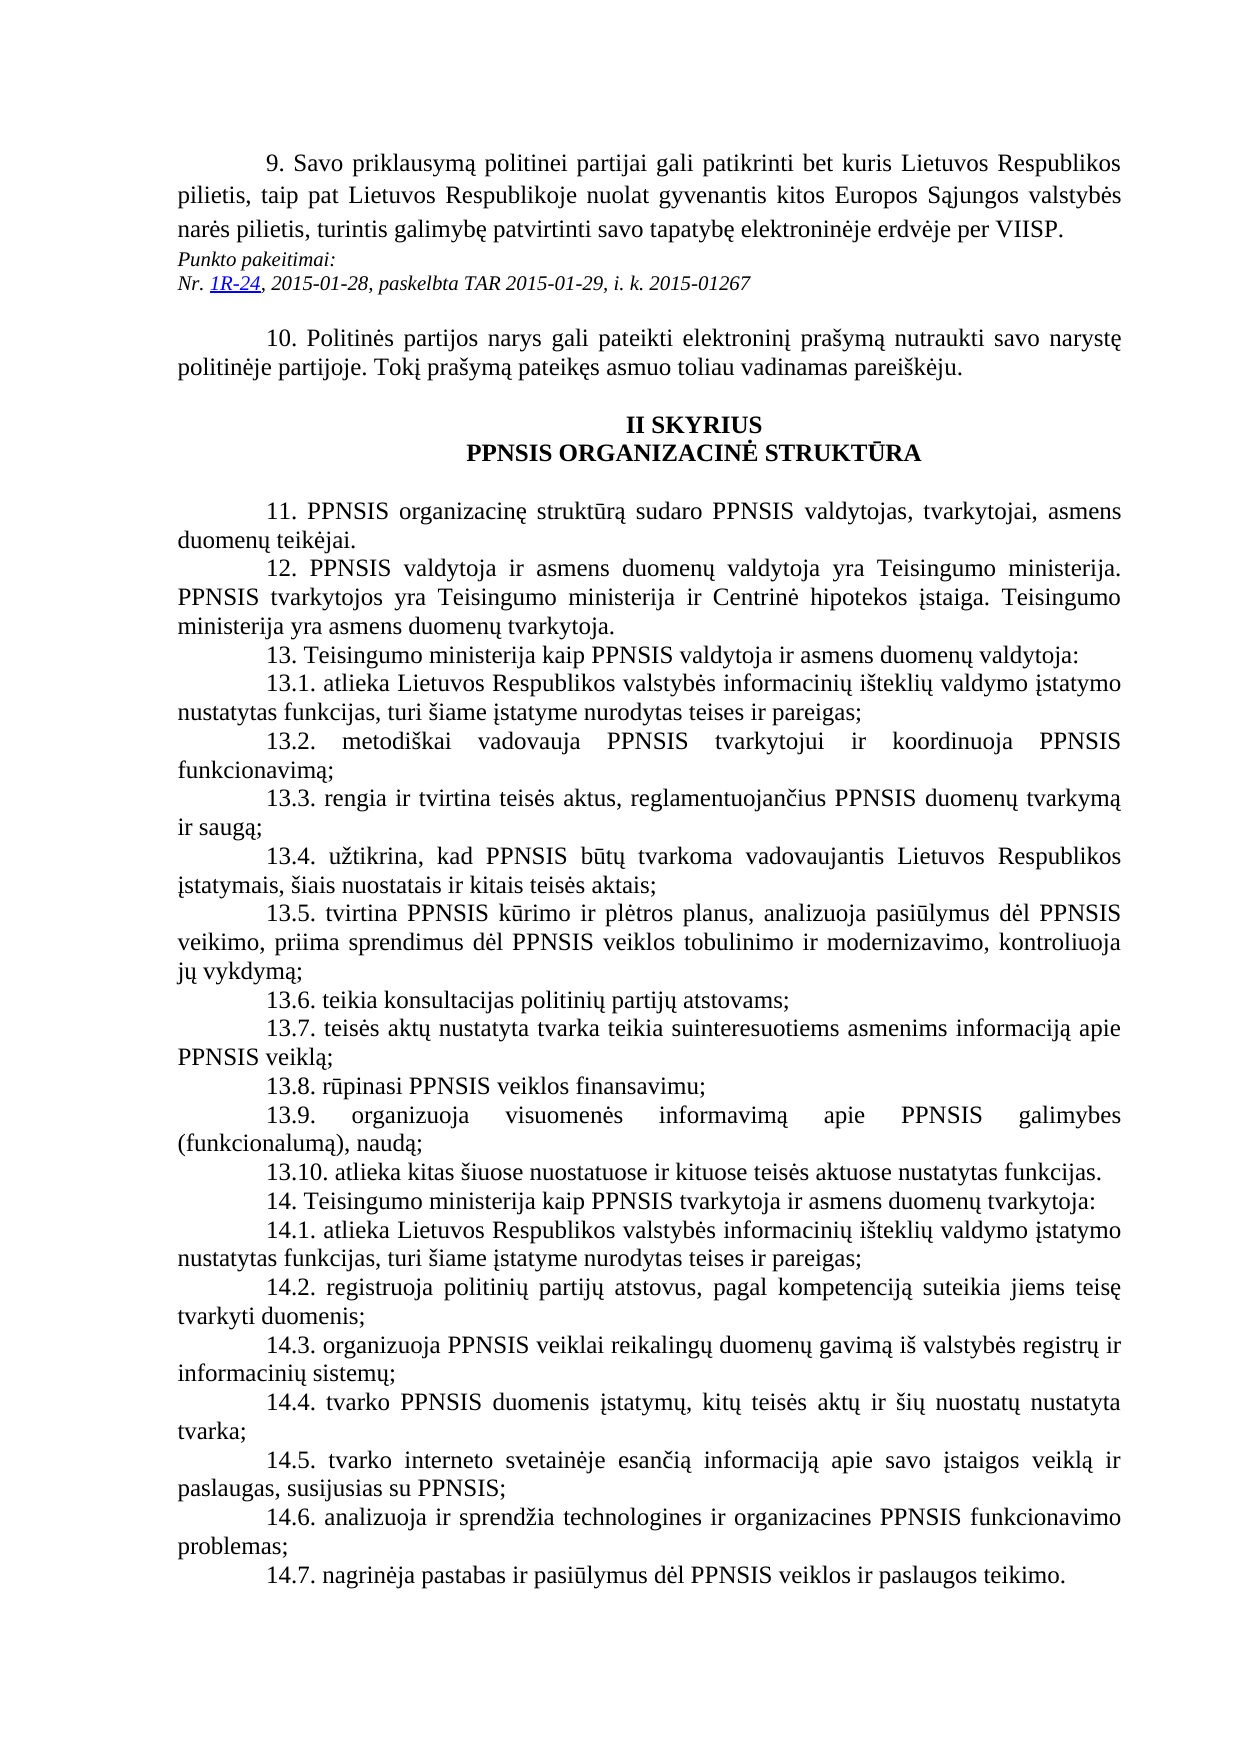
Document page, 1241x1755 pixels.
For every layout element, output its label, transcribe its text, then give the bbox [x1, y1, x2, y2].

text 14.1. atlieka Lietuvos Respublikos valstybės informacinių išteklių valdymo įstatymo nustatytas funkcijas, turi šiame įstatyme nurodytas teises ir pareigas; [177, 1215, 1122, 1272]
text 13.5. tvirtina PPNSIS kūrimo ir plėtros planus, analizuoja pasiūlymus dėl PPNSIS veikimo, priima sprendimus dėl PPNSIS veiklos tobulinimo ir modernizavimo, kontroliuoja jų vykdymą; [177, 898, 1122, 985]
text PPNSIS ORGANIZACINĖ STRUKTŪRA [177, 438, 1122, 467]
text 14.3. organizuoja PPNSIS veiklai reikalingų duomenų gavimą iš valstybės registrų ir informacinių sistemų; [177, 1330, 1122, 1387]
text 14.5. tvarko interneto svetainėje esančią informaciją apie savo įstaigos veiklą ir paslaugas, susijusias su PPNSIS; [177, 1445, 1122, 1502]
text 13.2. metodiškai vadovauja PPNSIS tvarkytojui ir koordinuoja PPNSIS funkcionavimą; [177, 726, 1122, 783]
text 9. Savo priklausymą politinei partijai gali patikrinti bet kuris Lietuvos Respublikos pilietis, taip pat Lietuvos Respublikoje nuolat gyvenantis kitos Europos Sąjungos valstybės narės pilietis, turintis galimybę patvirtinti savo tapatybę elektroninėje erdvėje per VIISP. [177, 148, 1122, 242]
text 14. Teisingumo ministerija kaip PPNSIS tvarkytoja ir asmens duomenų tvarkytoja: [177, 1186, 1122, 1215]
text 13.10. atlieka kitas šiuose nuostatuose ir kituose teisės aktuose nustatytas funkcijas. [177, 1157, 1122, 1186]
text 14.7. nagrinėja pastabas ir pasiūlymus dėl PPNSIS veiklos ir paslaugos teikimo. [177, 1560, 1122, 1588]
text 13. Teisingumo ministerija kaip PPNSIS valdytoja ir asmens duomenų valdytoja: [177, 640, 1122, 668]
text Punkto pakeitimai: [177, 247, 1122, 271]
text 13.6. teikia konsultacijas politinių partijų atstovams; [177, 985, 1122, 1013]
text 11. PPNSIS organizacinę struktūrą sudaro PPNSIS valdytojas, tvarkytojai, asmens duomenų teikėjai. [177, 496, 1122, 553]
text 14.4. tvarko PPNSIS duomenis įstatymų, kitų teisės aktų ir šių nuostatų nustatyta tvarka; [177, 1387, 1122, 1445]
text 13.1. atlieka Lietuvos Respublikos valstybės informacinių išteklių valdymo įstatymo nustatytas funkcijas, turi šiame įstatyme nurodytas teises ir pareigas; [177, 668, 1122, 726]
text 14.2. registruoja politinių partijų atstovus, pagal kompetenciją suteikia jiems teisę tvarkyti duomenis; [177, 1272, 1122, 1330]
text 13.7. teisės aktų nustatyta tvarka teikia suinteresuotiems asmenims informaciją apie PPNSIS veiklą; [177, 1013, 1122, 1071]
text 10. Politinės partijos narys gali pateikti elektroninį prašymą nutraukti savo narystę politinėje partijoje. Tokį prašymą pateikęs asmuo toliau vadinamas pareiškėju. [177, 323, 1122, 381]
text 13.3. rengia ir tvirtina teisės aktus, reglamentuojančius PPNSIS duomenų tvarkymą ir saugą; [177, 783, 1122, 841]
text Nr. 1R-24, 2015-01-28, paskelbta TAR 2015-01-29, i. k. 2015-01267 [177, 271, 1122, 295]
text 14.6. analizuoja ir sprendžia technologines ir organizacines PPNSIS funkcionavimo problemas; [177, 1502, 1122, 1560]
text 13.8. rūpinasi PPNSIS veiklos finansavimu; [177, 1071, 1122, 1100]
text 12. PPNSIS valdytoja ir asmens duomenų valdytoja yra Teisingumo ministerija. PPNSIS tvarkytojos yra Teisingumo ministerija ir Centrinė hipotekos įstaiga. Teisingumo ministerija yra asmens duomenų tvarkytoja. [177, 553, 1122, 640]
text II SKYRIUS [177, 410, 1122, 438]
text 13.4. užtikrina, kad PPNSIS būtų tvarkoma vadovaujantis Lietuvos Respublikos įstatymais, šiais nuostatais ir kitais teisės aktais; [177, 841, 1122, 898]
text 13.9. organizuoja visuomenės informavimą apie PPNSIS galimybes (funkcionalumą), naudą; [177, 1100, 1122, 1157]
